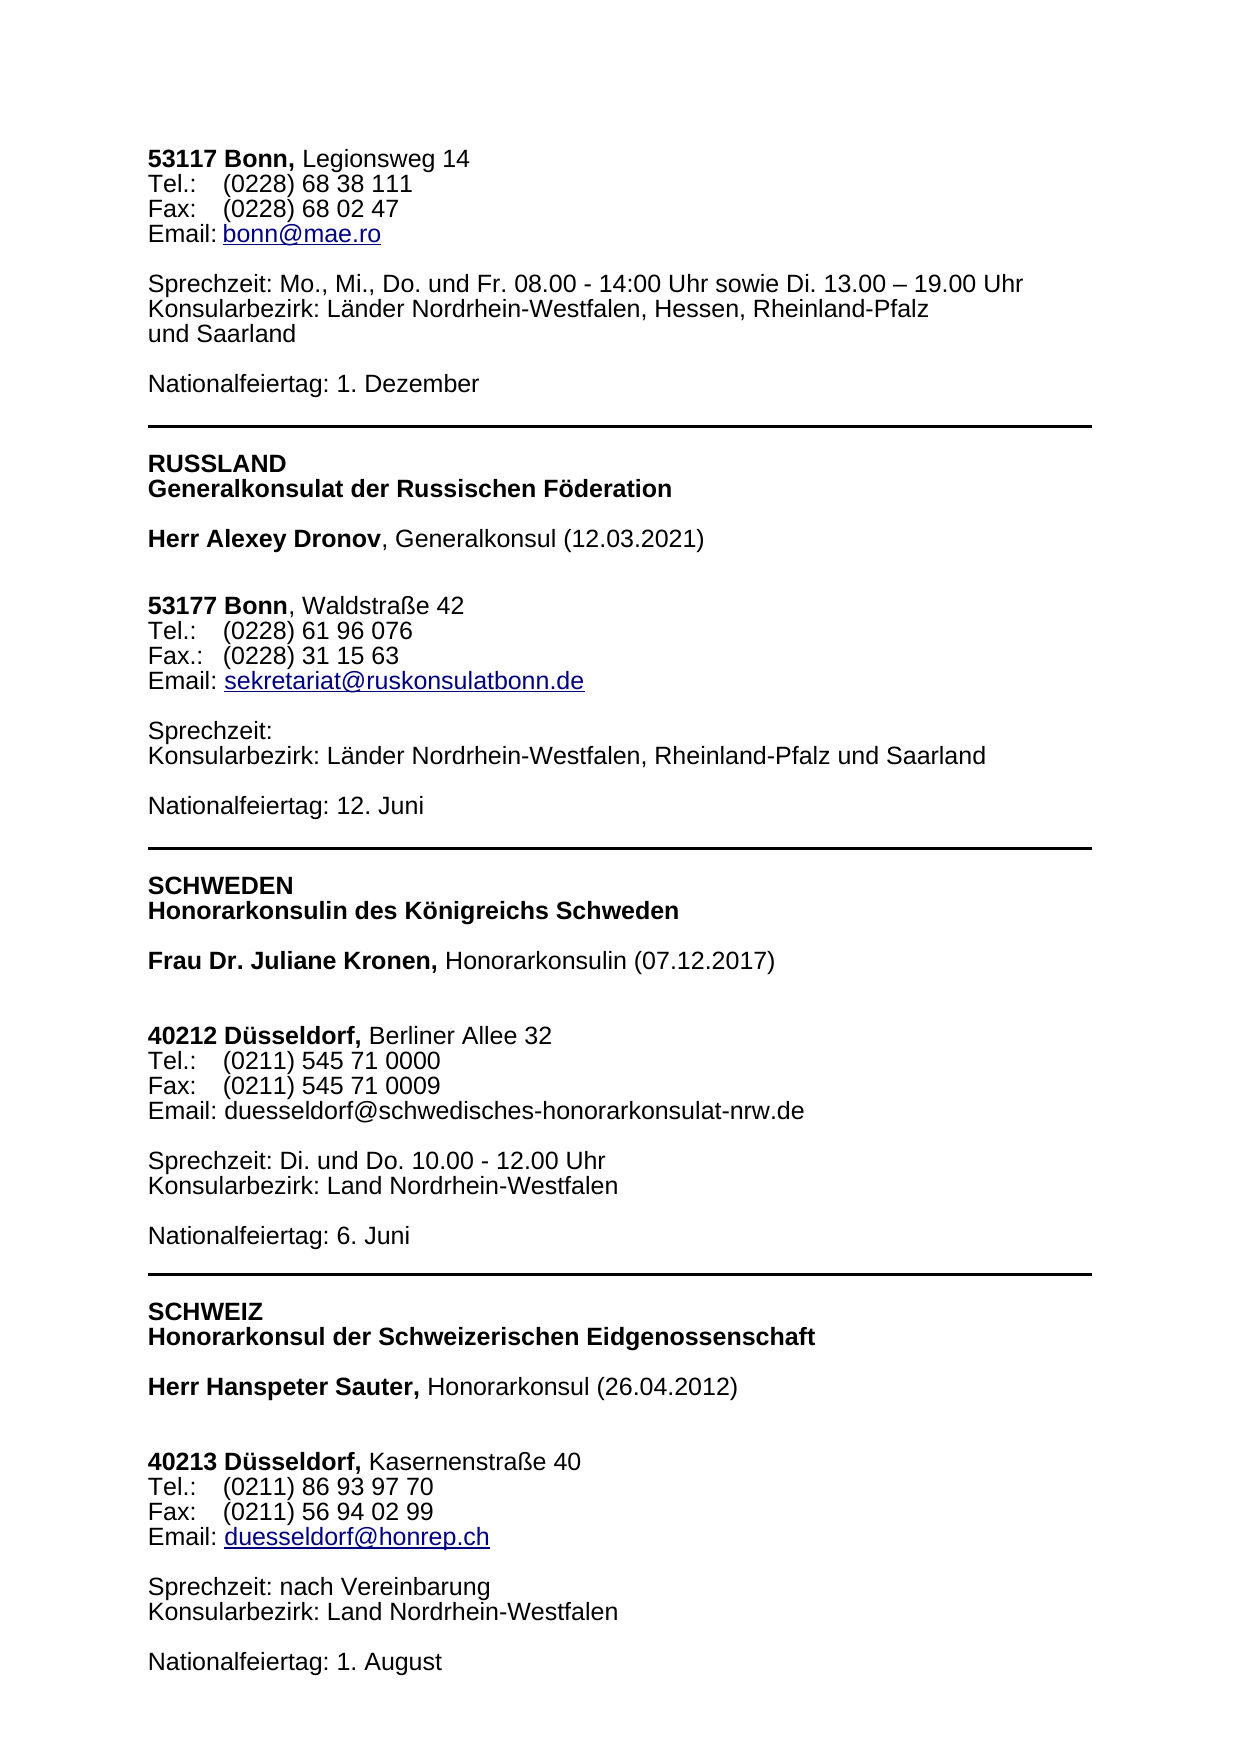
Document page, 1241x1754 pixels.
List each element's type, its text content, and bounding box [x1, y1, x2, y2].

text Sprechzeit: nach Vereinbarung [148, 1576, 1092, 1601]
text Generalkonsulat der Russischen Föderation [148, 478, 1092, 503]
text Email: sekretariat@ruskonsulatbonn.de [148, 669, 1092, 694]
text Konsularbezirk: Land Nordrhein-Westfalen [148, 1601, 1092, 1626]
text Nationalfeiertag: 1. Dezember [148, 373, 1092, 398]
text 40213 Düsseldorf, Kasernenstraße 40 [148, 1451, 1092, 1476]
text Tel.: (0228) 68 38 111 [148, 173, 1092, 198]
text Frau Dr. Juliane Kronen, Honorarkonsulin (07.12.2017) [148, 950, 1092, 975]
text Email: bonn@mae.ro [148, 223, 1092, 248]
text Fax: (0211) 56 94 02 99 [148, 1501, 1092, 1526]
text Konsularbezirk: Länder Nordrhein-Westfalen, Rheinland-Pfalz und Saarland [148, 744, 1092, 769]
text Email: duesseldorf@schwedisches-honorarkonsulat-nrw.de [148, 1100, 1092, 1125]
text Nationalfeiertag: 12. Juni [148, 794, 1092, 819]
text SCHWEDEN [148, 875, 1092, 900]
text Tel.: (0211) 86 93 97 70 [148, 1476, 1092, 1501]
text Email: duesseldorf@honrep.ch [148, 1526, 1092, 1551]
text Fax.: (0228) 31 15 63 [148, 644, 1092, 669]
text Fax: (0228) 68 02 47 [148, 198, 1092, 223]
text 40212 Düsseldorf, Berliner Allee 32 Tel.: (0211) 545 71 0000 Fax: (0211) 545 71 0009 [148, 1025, 1092, 1100]
text RUSSLAND [148, 453, 1092, 478]
text Honorarkonsul der Schweizerischen Eidgenossenschaft [148, 1326, 1092, 1351]
text Sprechzeit: Mo., Mi., Do. und Fr. 08.00 - 14:00 Uhr sowie Di. 13.00 – 19.00 Uhr [148, 273, 1092, 298]
text 53177 Bonn, Waldstraße 42 [148, 594, 1092, 619]
text Tel.: (0228) 61 96 076 [148, 619, 1092, 644]
text Honorarkonsulin des Königreichs Schweden [148, 900, 1092, 925]
text 53117 Bonn, Legionsweg 14 [148, 148, 1092, 173]
text Nationalfeiertag: 6. Juni [148, 1225, 1092, 1250]
text Sprechzeit: Di. und Do. 10.00 - 12.00 Uhr Konsularbezirk: Land Nordrhein-Westfalen [148, 1150, 1092, 1225]
text Herr Alexey Dronov, Generalkonsul (12.03.2021) [148, 528, 1092, 553]
text Nationalfeiertag: 1. August [148, 1651, 1092, 1676]
text Sprechzeit: [148, 719, 1092, 744]
text SCHWEIZ [148, 1301, 1092, 1326]
text Herr Hanspeter Sauter, Honorarkonsul (26.04.2012) [148, 1376, 1092, 1401]
text und Saarland [148, 323, 1092, 348]
text Konsularbezirk: Länder Nordrhein-Westfalen, Hessen, Rheinland-Pfalz [148, 298, 1092, 323]
